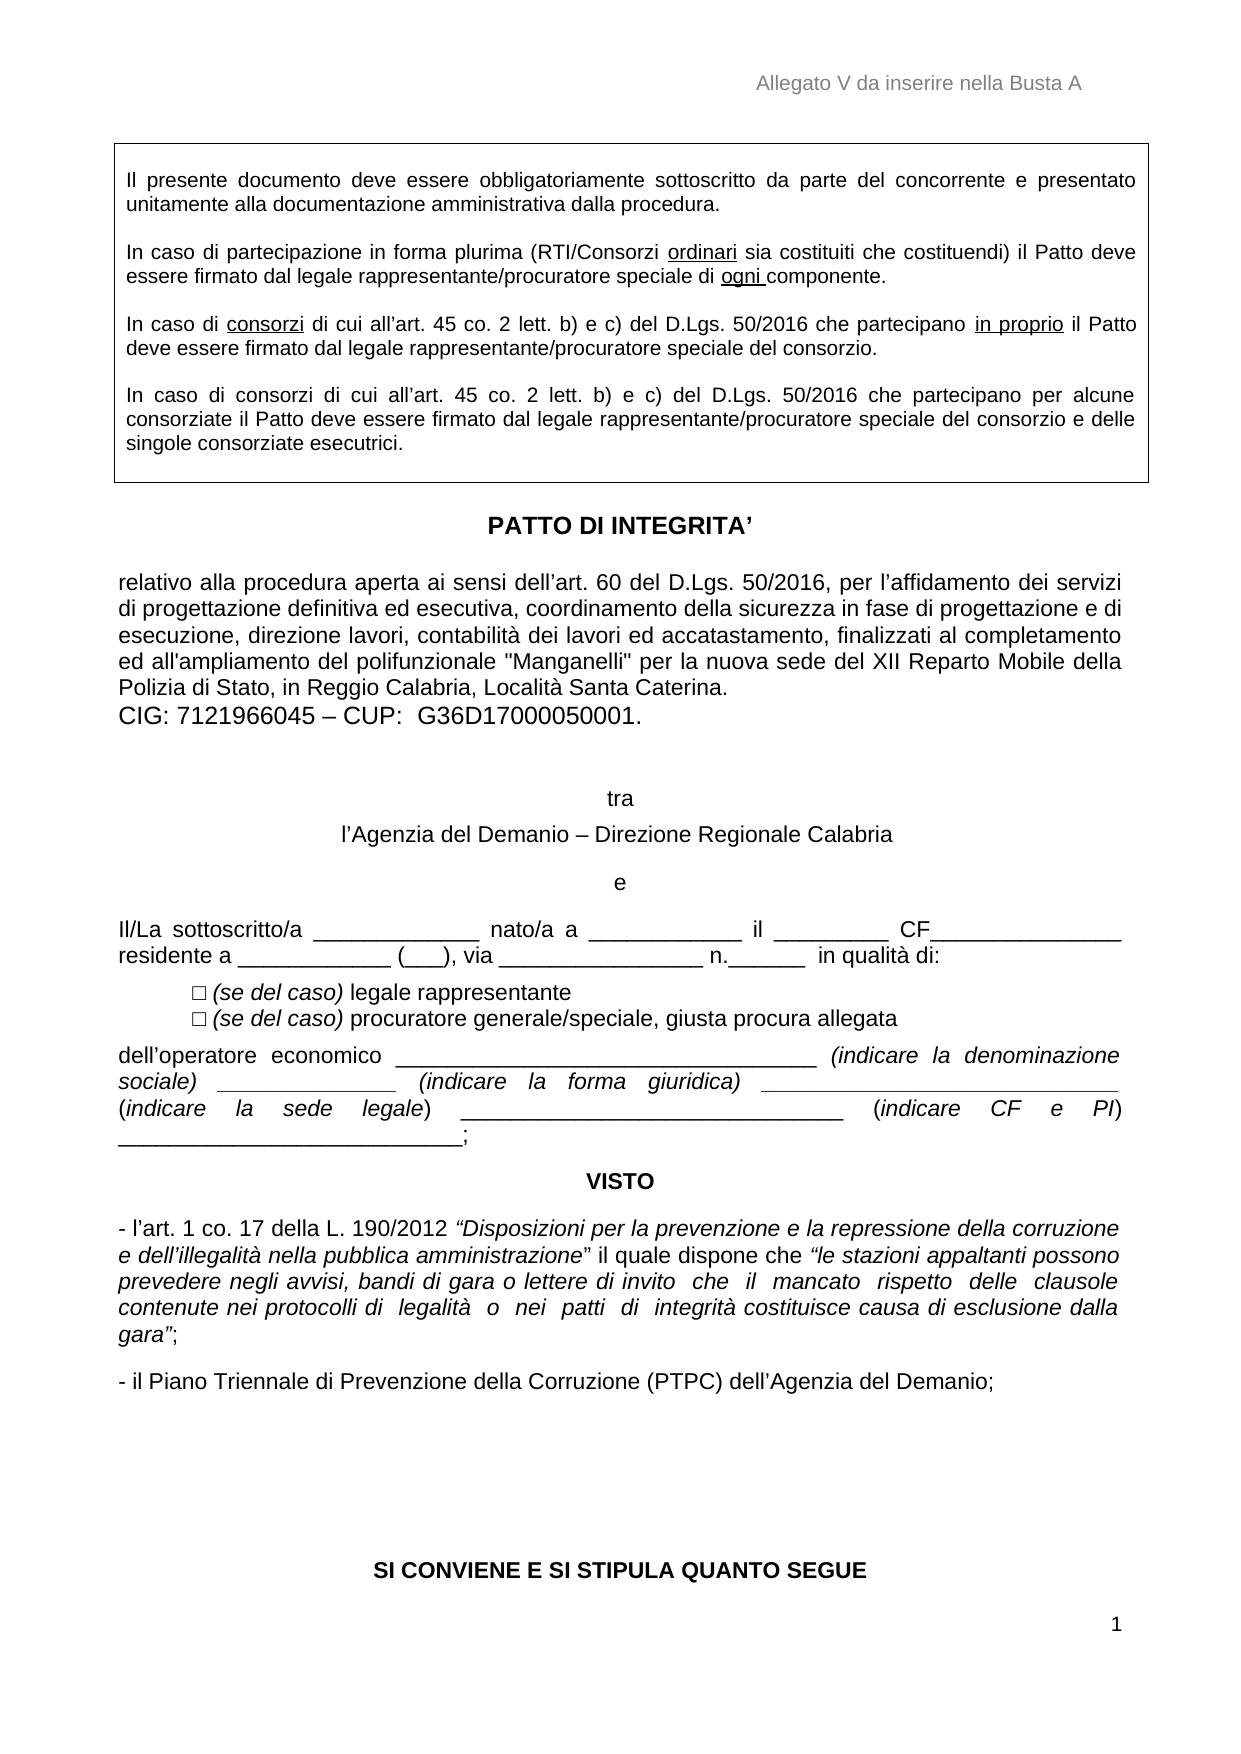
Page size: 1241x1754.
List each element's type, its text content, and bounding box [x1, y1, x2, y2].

text CIG: 7121966045 – CUP: G36D17000050001. [118, 701, 1122, 729]
text SI CONVIENE E SI STIPULA QUANTO SEGUE [118, 1557, 1122, 1583]
table_header Il presente documento deve essere obbligatoriamente sottoscritto da parte del concorrente e presentato unitamente alla documentazione amministrativa dalla procedura. In caso di partecipazione in forma plurima (RTI/Consorzi ordinari sia costituiti che costituendi) il Patto deve essere firmato dal legale rappresentante/procuratore speciale di ogni componente. In caso di consorzi di cui all’art. 45 co. 2 lett. b) e c) del D.Lgs. 50/2016 che partecipano in proprio il Patto deve essere firmato dal legale rappresentante/procuratore speciale del consorzio. In caso di consorzi di cui all’art. 45 co. 2 lett. b) e c) del D.Lgs. 50/2016 che partecipano per alcune consorziate il Patto deve essere firmato dal legale rappresentante/procuratore speciale del consorzio e delle singole consorziate esecutrici. [115, 144, 1148, 482]
text PATTO DI INTEGRITA’ [118, 511, 1122, 540]
text - il Piano Triennale di Prevenzione della Corruzione (PTPC) dell’Agenzia del Demanio; [118, 1368, 1122, 1394]
text tra [118, 784, 1122, 811]
text □ (se del caso) procuratore generale/speciale, giusta procura allegata [192, 1005, 1122, 1031]
text relativo alla procedura aperta ai sensi dell’art. 60 del D.Lgs. 50/2016, per l’affidamento dei servizi di progettazione definitiva ed esecutiva, coordinamento della sicurezza in fase di progettazione e di esecuzione, direzione lavori, contabilità dei lavori ed accatastamento, finalizzati al completamento ed all'ampliamento del polifunzionale "Manganelli" per la nuova sede del XII Reparto Mobile della Polizia di Stato, in Reggio Calabria, Località Santa Caterina. [118, 569, 1122, 701]
text - l’art. 1 co. 17 della L. 190/2012 “Disposizioni per la prevenzione e la repressione della corruzione e dell’illegalità nella pubblica amministrazione” il quale dispone che “le stazioni appaltanti possono prevedere negli avvisi, bandi di gara o lettere di invito che il mancato rispetto delle clausole contenute nei protocolli di legalità o nei patti di integrità costituisce causa di esclusione dalla gara”; [118, 1215, 1122, 1347]
text □ (se del caso) legale rappresentante [192, 979, 1122, 1005]
text l’Agenzia del Demanio – Direzione Regionale Calabria [118, 821, 1122, 848]
text dell’operatore economico _________________________________ (indicare la denominazione sociale) ______________ (indicare la forma giuridica) ____________________________ (indicare la sede legale) ______________________________ (indicare CF e PI) ___________________________; [118, 1042, 1122, 1147]
text Il/La sottoscritto/a _____________ nato/a a ____________ il _________ CF_______________ residente a ____________ (___), via ________________ n.______ in qualità di: [118, 916, 1122, 968]
text e [118, 868, 1122, 895]
text VISTO [118, 1168, 1122, 1194]
